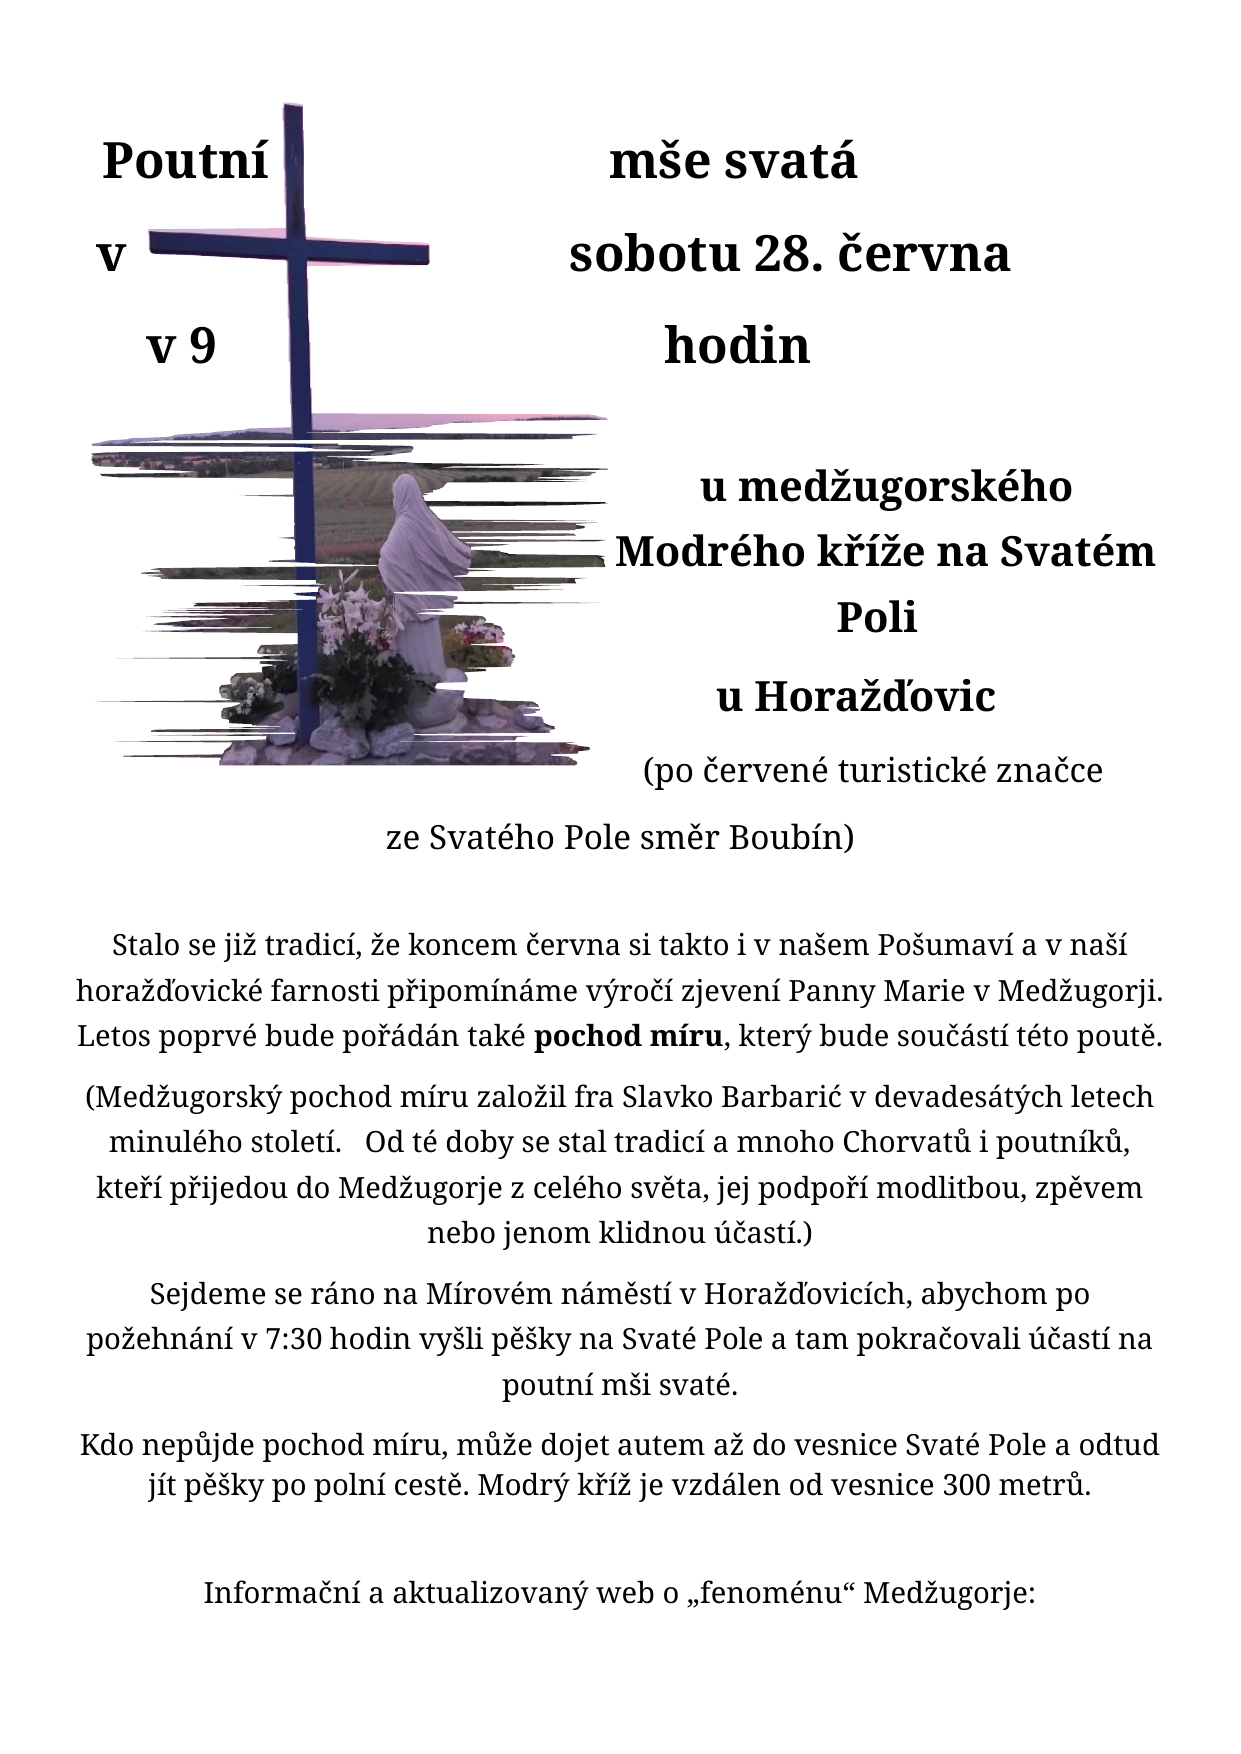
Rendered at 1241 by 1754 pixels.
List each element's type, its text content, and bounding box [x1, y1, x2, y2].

text u Horažďovic [436, 667, 1165, 724]
text mše svatá [303, 124, 1165, 193]
text Kdo nepůjde pochod míru, může dojet autem až do vesnice Svaté Pole a odtud jít pěšky po polní cestě. Modrý kříž je vzdálen od vesnice 300 metrů. [75, 1424, 1165, 1504]
text Poutní [75, 124, 284, 193]
text (Medžugorský pochod míru založil fra Slavko Barbarić v devadesátých letech minulého století. Od té doby se stal tradicí a mnoho Chorvatů i poutníků, kteří přijedou do Medžugorje z celého světa, jej podpoří modlitbou, zpěvem nebo jenom klidnou účastí.) [75, 1076, 1165, 1252]
text ze Svatého Pole směr Boubín) [75, 814, 1165, 859]
text Sejdeme se ráno na Mírovém náměstí v Horažďovicích, abychom po požehnání v 7:30 hodin vyšli pěšky na Svaté Pole a tam pokračovali účastí na poutní mši svaté. [75, 1273, 1165, 1404]
text u medžugorského Modrého kříže na Svatém Poli [360, 457, 1165, 644]
text Stalo se již tradicí, že koncem června si takto i v našem Pošumaví a v naší horažďovické farnosti připomínáme výročí zjevení Panny Marie v Medžugorji. Letos poprvé bude pořádán také pochod míru, který bude součástí této poutě. [75, 924, 1165, 1055]
text v [75, 217, 287, 286]
text [75, 667, 261, 724]
text hodin [309, 310, 1165, 378]
text (po červené turistické značce [75, 747, 1165, 792]
text v 9 [75, 310, 289, 378]
text [75, 457, 376, 644]
text Informační a aktualizovaný web o „fenoménu“ Medžugorje: [75, 1573, 1165, 1612]
text sobotu 28. června [306, 217, 1165, 286]
